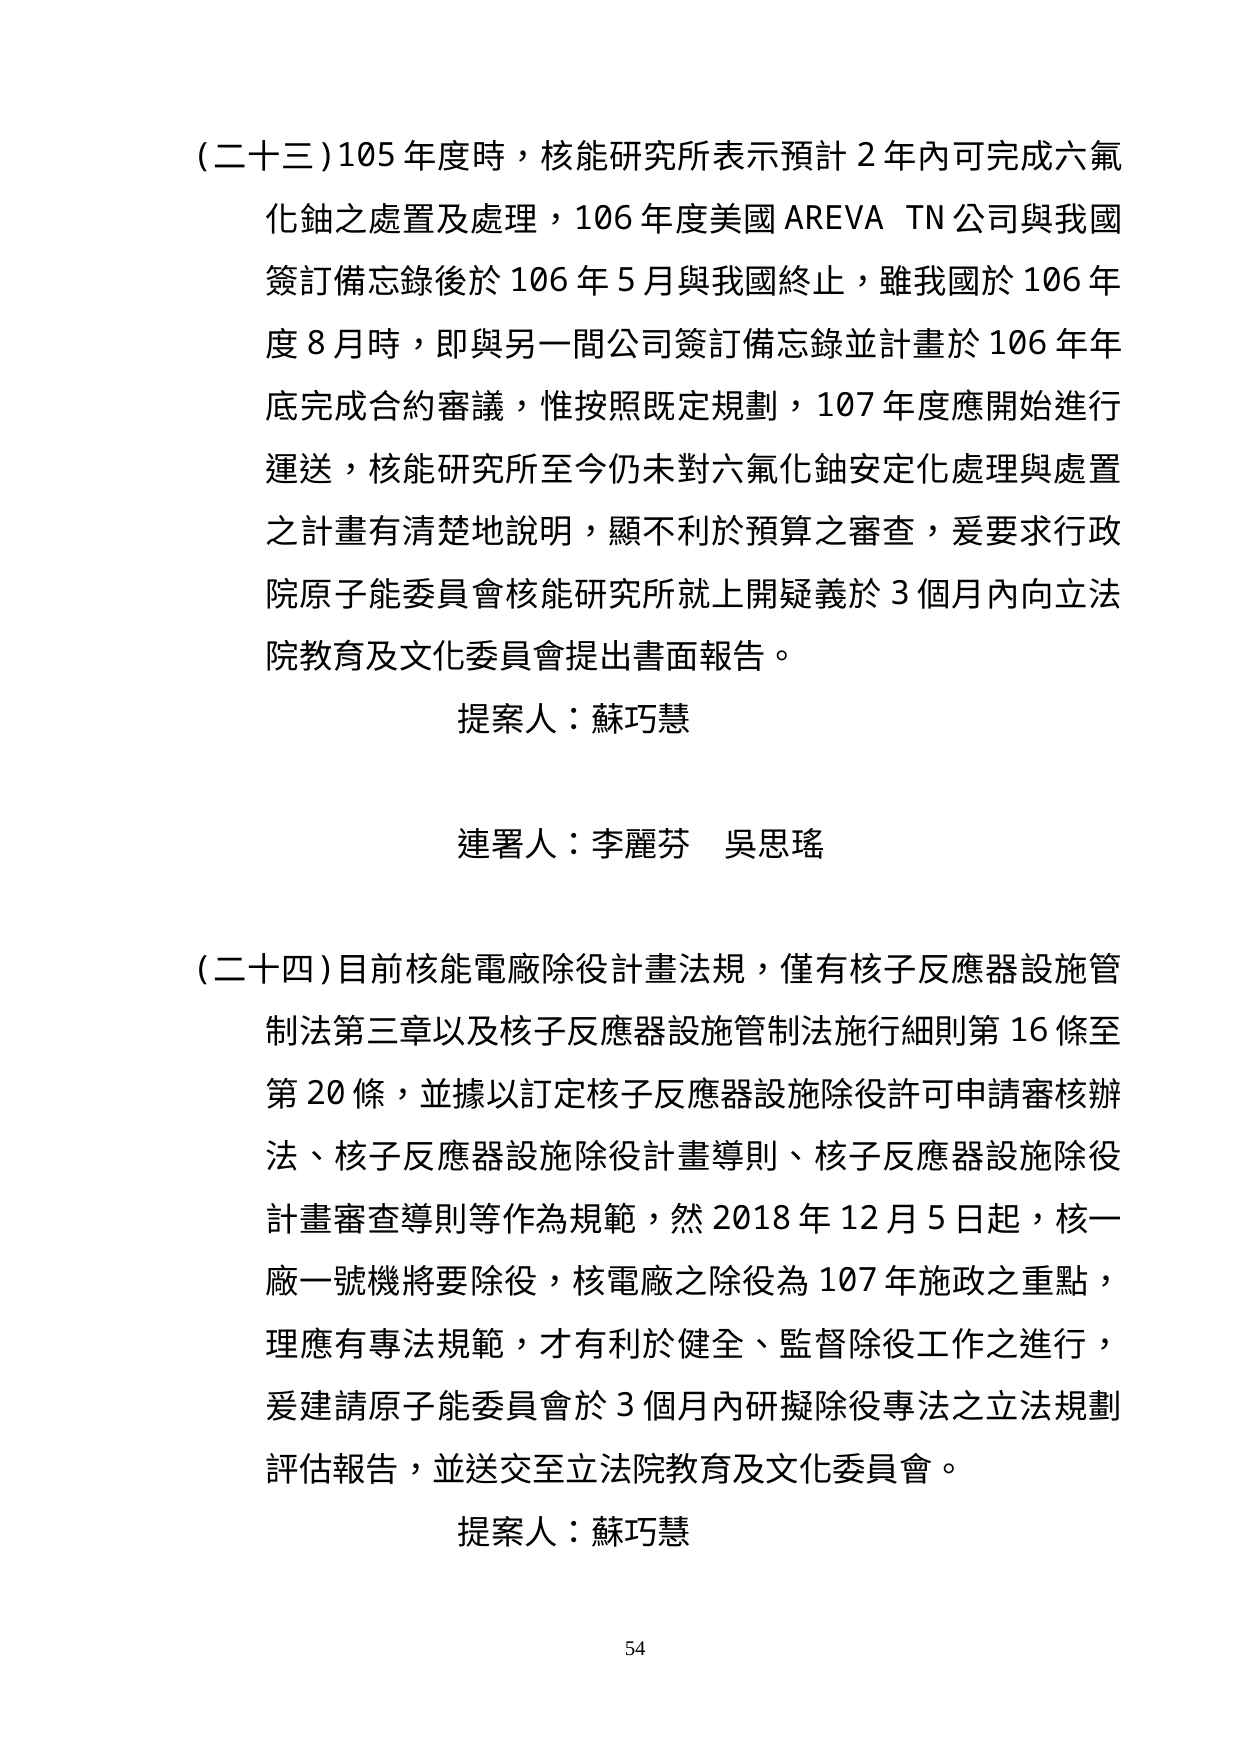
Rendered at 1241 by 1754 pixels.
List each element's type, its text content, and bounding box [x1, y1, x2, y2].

text (二十四)目前核能電廠除役計畫法規，僅有核子反應器設施管制法第三章以及核子反應器設施管制法施行細則第16條至第20條，並據以訂定核子反應器設施除役許可申請審核辦法、核子反應器設施除役計畫導則、核子反應器設施除役計畫審查導則等作為規範，然2018年12月5日起，核一廠一號機將要除役，核電廠之除役為107年施政之重點，理應有專法規範，才有利於健全、監督除役工作之進行，爰建請原子能委員會於3個月內研擬除役專法之立法規劃評估報告，並送交至立法院教育及文化委員會。 [192, 925, 1122, 1487]
text (二十三)105年度時，核能研究所表示預計2年內可完成六氟化鈾之處置及處理，106年度美國AREVA TN公司與我國簽訂備忘錄後於106年5月與我國終止，雖我國於106年度8月時，即與另一間公司簽訂備忘錄並計畫於106年年底完成合約審議，惟按照既定規劃，107年度應開始進行運送，核能研究所至今仍未對六氟化鈾安定化處理與處置之計畫有清楚地說明，顯不利於預算之審查，爰要求行政院原子能委員會核能研究所就上開疑義於3個月內向立法院教育及文化委員會提出書面報告。 [192, 112, 1122, 675]
text 提案人：蘇巧慧 [265, 693, 1122, 741]
text 提案人：蘇巧慧 [265, 1506, 1122, 1554]
text 連署人：李麗芬 吳思瑤 [265, 800, 1122, 862]
